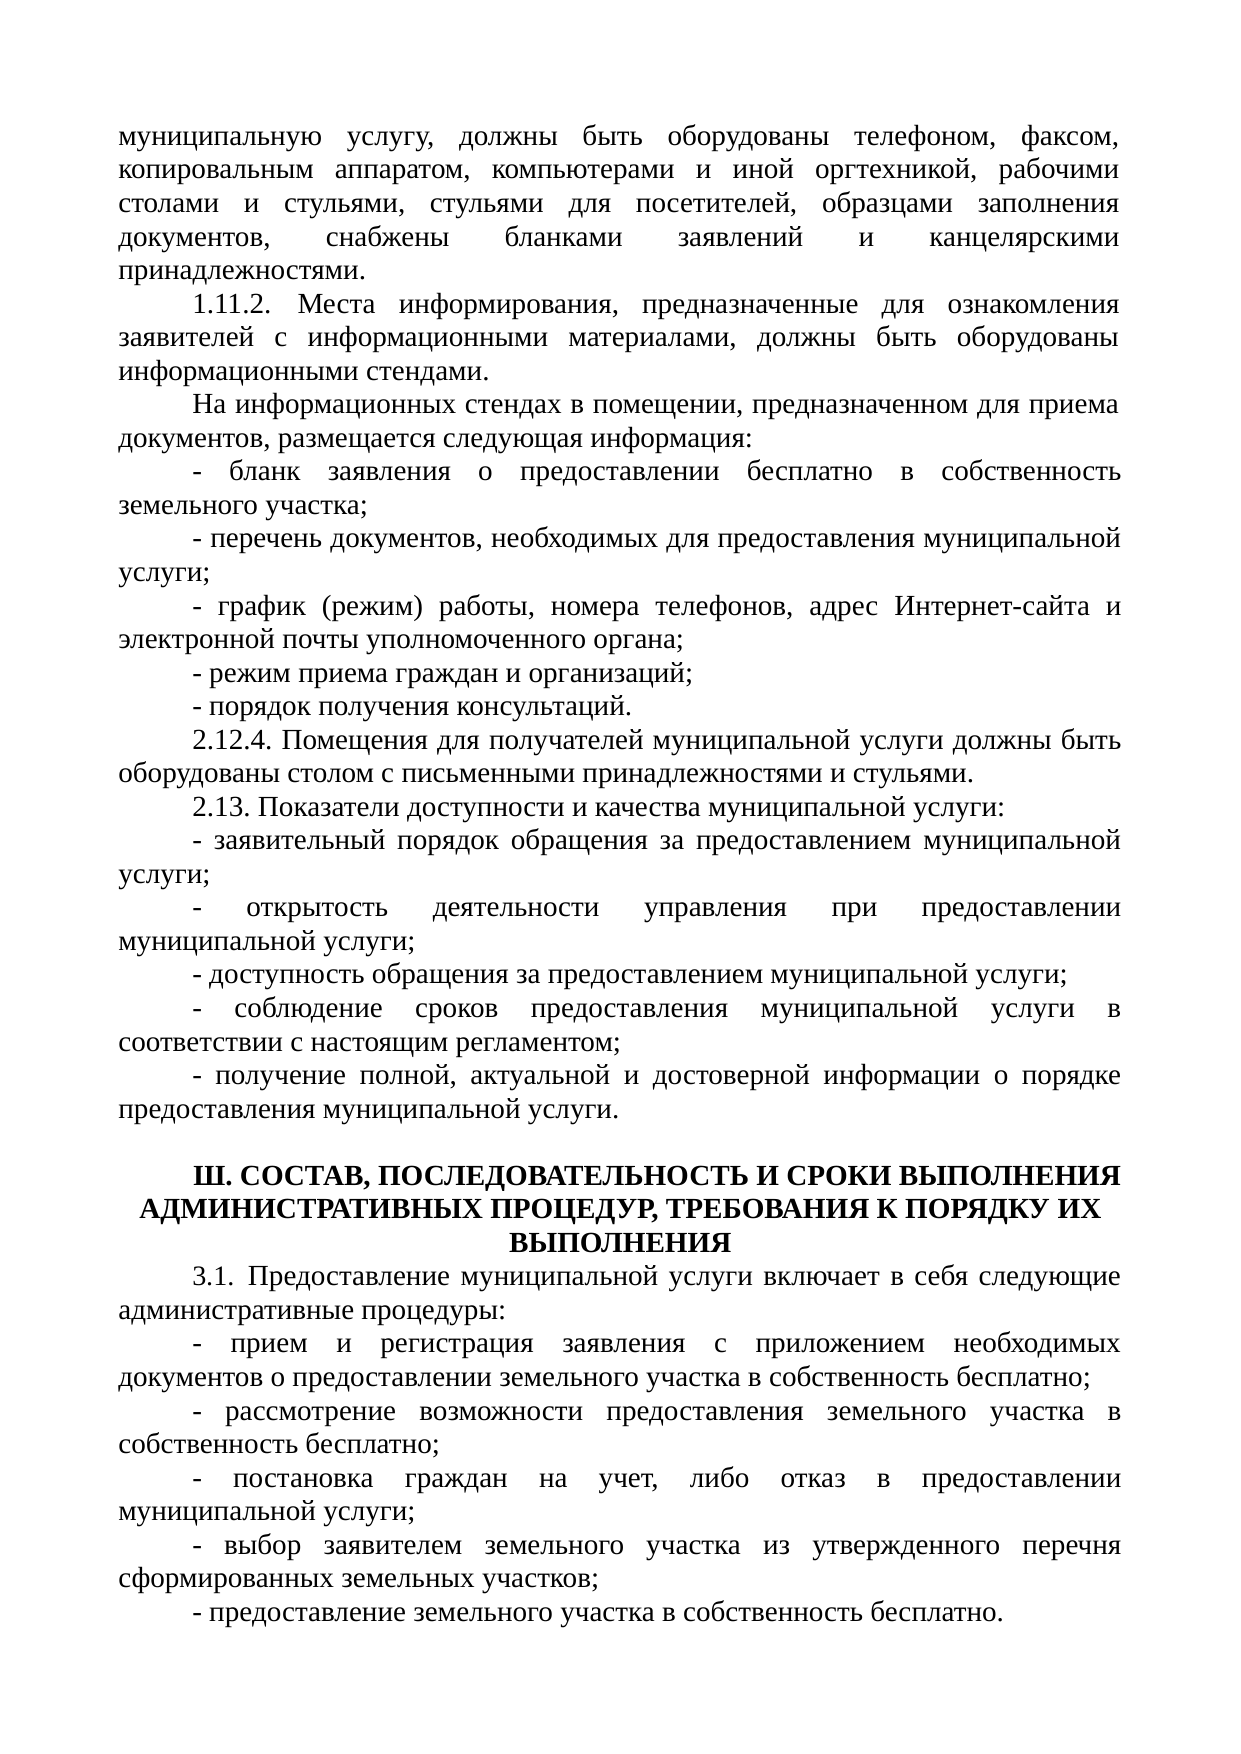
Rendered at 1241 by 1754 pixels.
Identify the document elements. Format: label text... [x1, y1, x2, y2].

text - получение полной, актуальной и достоверной информации о порядке предоставления муниципальной услуги. [118, 1057, 1122, 1124]
text Ш. СОСТАВ, ПОСЛЕДОВАТЕЛЬНОСТЬ И СРОКИ ВЫПОЛНЕНИЯ АДМИНИСТРАТИВНЫХ ПРОЦЕДУР, ТРЕБОВАНИЯ К ПОРЯДКУ ИХ ВЫПОЛНЕНИЯ [118, 1158, 509, 1258]
text - доступность обращения за предоставлением муниципальной услуги; [118, 957, 1122, 990]
text - бланк заявления о предоставлении бесплатно в собственность земельного участка; [118, 453, 1122, 521]
text Ш. СОСТАВ, ПОСЛЕДОВАТЕЛЬНОСТЬ И СРОКИ ВЫПОЛНЕНИЯ АДМИНИСТРАТИВНЫХ ПРОЦЕДУР, ТРЕБОВАНИЯ К ПОРЯДКУ ИХ ВЫПОЛНЕНИЯ [731, 1158, 1122, 1258]
text - прием и регистрация заявления с приложением необходимых документов о предоставлении земельного участка в собственность бесплатно; [118, 1326, 1122, 1393]
text - открытость деятельности управления при предоставлении муниципальной услуги; [118, 889, 1122, 957]
text - постановка граждан на учет, либо отказ в предоставлении муниципальной услуги; [118, 1460, 1122, 1527]
list Места информирования, предназначенные для ознакомления заявителей с информационными материалами, должны быть оборудованы информационными стендами. [118, 286, 1120, 386]
list муниципальную услугу, должны быть оборудованы телефоном, факсом, копировальным аппаратом, компьютерами и иной оргтехникой, рабочими столами и стульями, стульями для посетителей, образцами заполнения документов, снабжены бланками заявлений и канцелярскими принадлежностями. [118, 118, 1120, 286]
text - рассмотрение возможности предоставления земельного участка в собственность бесплатно; [118, 1393, 1122, 1460]
text - порядок получения консультаций. [118, 688, 1122, 722]
text - соблюдение сроков предоставления муниципальной услуги в соответствии с настоящим регламентом; [118, 990, 1122, 1057]
text 2.12.4. Помещения для получателей муниципальной услуги должны быть оборудованы столом с письменными принадлежностями и стульями. [118, 722, 1122, 789]
text 2.13. Показатели доступности и качества муниципальной услуги: [118, 789, 1122, 822]
list Предоставление муниципальной услуги включает в себя следующие административные процедуры: [118, 1258, 1122, 1326]
text - выбор заявителем земельного участка из утвержденного перечня сформированных земельных участков; [118, 1527, 1122, 1594]
text На информационных стендах в помещении, предназначенном для приема документов, размещается следующая информация: [118, 386, 1120, 453]
text - перечень документов, необходимых для предоставления муниципальной услуги; [118, 521, 1122, 588]
text - режим приема граждан и организаций; [118, 655, 1122, 688]
text - заявительный порядок обращения за предоставлением муниципальной услуги; [118, 822, 1122, 889]
text - предоставление земельного участка в собственность бесплатно. [118, 1594, 1122, 1627]
text - график (режим) работы, номера телефонов, адрес Интернет-сайта и электронной почты уполномоченного органа; [118, 588, 1122, 655]
